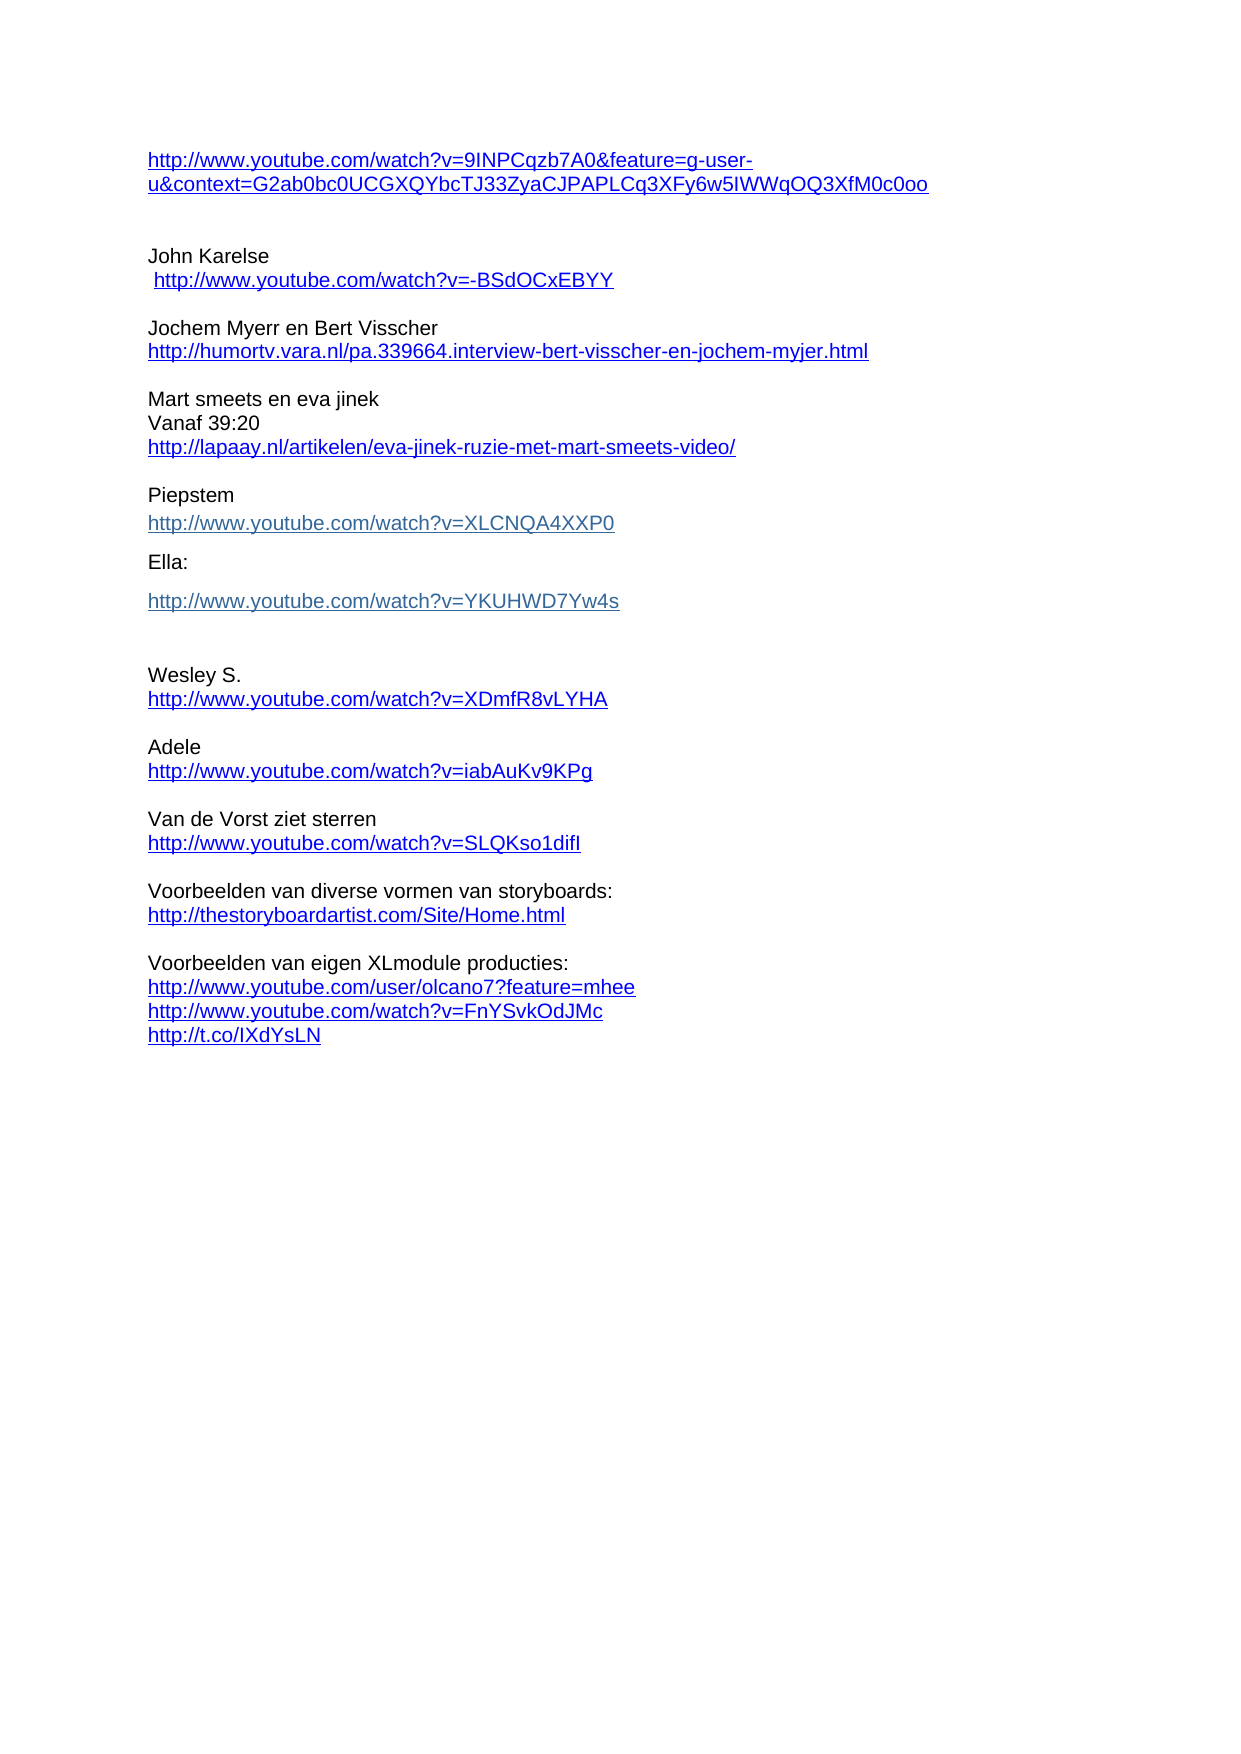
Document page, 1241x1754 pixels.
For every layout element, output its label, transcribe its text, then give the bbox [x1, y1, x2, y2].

text Adele [148, 735, 1093, 759]
text http://www.youtube.com/watch?v=9INPCqzb7A0&feature=g-user-u&context=G2ab0bc0UCGXQYbcTJ33ZyaCJPAPLCq3XFy6w5IWWqOQ3XfM0c0oo [148, 148, 1093, 196]
text http://thestoryboardartist.com/Site/Home.html [148, 903, 1093, 927]
text http://www.youtube.com/watch?v=FnYSvkOdJMc [148, 999, 1093, 1023]
text Jochem Myerr en Bert Visscher [148, 315, 1093, 339]
text http://humortv.vara.nl/pa.339664.interview-bert-visscher-en-jochem-myjer.html [148, 339, 1093, 363]
text http://www.youtube.com/user/olcano7?feature=mhee [148, 975, 1093, 999]
text http://www.youtube.com/watch?v=SLQKso1difI [148, 831, 1093, 855]
text http://lapaay.nl/artikelen/eva-jinek-ruzie-met-mart-smeets-video/ [148, 435, 1093, 459]
text http://www.youtube.com/watch?v=iabAuKv9KPg [148, 759, 1093, 783]
text http://t.co/IXdYsLN [148, 1023, 1093, 1047]
text http://www.youtube.com/watch?v=-BSdOCxEBYY [148, 267, 1093, 291]
text Ella: [148, 546, 1093, 574]
text John Karelse [148, 243, 1093, 267]
text Piepstem [148, 483, 1093, 507]
text Wesley S. [148, 663, 1093, 687]
text http://www.youtube.com/watch?v=XDmfR8vLYHA [148, 687, 1093, 711]
text Van de Vorst ziet sterren [148, 807, 1093, 831]
text Voorbeelden van eigen XLmodule producties: [148, 951, 1093, 975]
text http://www.youtube.com/watch?v=YKUHWD7Yw4s [148, 585, 1093, 613]
text http://www.youtube.com/watch?v=XLCNQA4XXP0 [148, 507, 1093, 535]
text Mart smeets en eva jinek [148, 387, 1093, 411]
text Vanaf 39:20 [148, 411, 1093, 435]
text Voorbeelden van diverse vormen van storyboards: [148, 879, 1093, 903]
